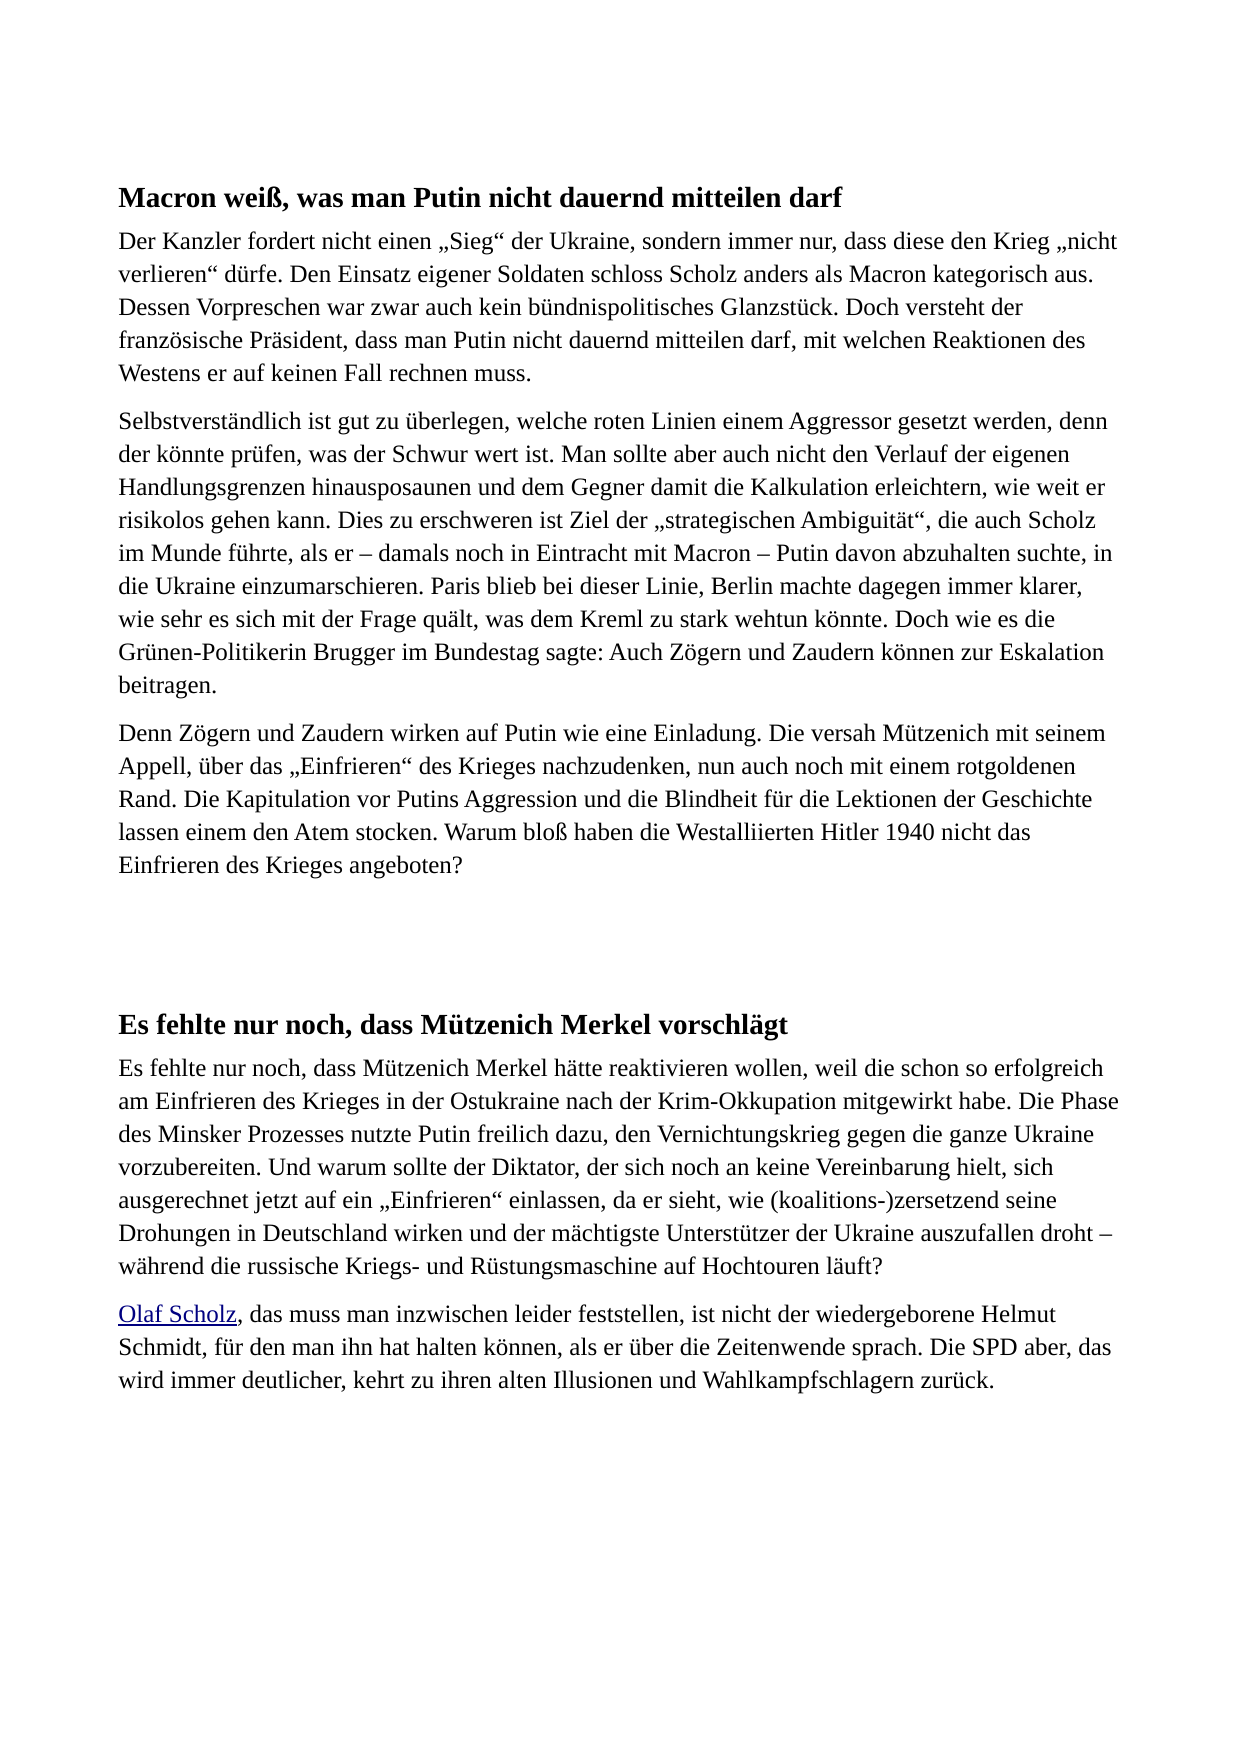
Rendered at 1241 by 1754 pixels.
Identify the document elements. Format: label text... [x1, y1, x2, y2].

text Der Kanzler fordert nicht einen „Sieg“ der Ukraine, sondern immer nur, dass diese den Krieg „nicht verlieren“ dürfe. Den Einsatz eigener Soldaten schloss Scholz anders als Macron kategorisch aus. Dessen Vorpreschen war zwar auch kein bündnispolitisches Glanzstück. Doch versteht der französische Präsident, dass man Putin nicht dauernd mitteilen darf, mit welchen Reaktionen des Westens er auf keinen Fall rechnen muss. [118, 226, 1122, 387]
text Selbstverständlich ist gut zu überlegen, welche roten Linien einem Aggressor gesetzt werden, denn der könnte prüfen, was der Schwur wert ist. Man sollte aber auch nicht den Verlauf der eigenen Handlungsgrenzen hinausposaunen und dem Gegner damit die Kalkulation erleichtern, wie weit er risikolos gehen kann. Dies zu erschweren ist Ziel der „strategischen Ambiguität“, die auch Scholz im Munde führte, als er – damals noch in Eintracht mit Macron – Putin davon abzuhalten suchte, in die Ukraine einzumarschieren. Paris blieb bei dieser Linie, Berlin machte dagegen immer klarer, wie sehr es sich mit der Frage quält, was dem Kreml zu stark wehtun könnte. Doch wie es die Grünen-Politikerin Brugger im Bundestag sagte: Auch Zögern und Zaudern können zur Eskalation beitragen. [118, 406, 1122, 699]
subtitle Es fehlte nur noch, dass Mützenich Merkel vorschlägt [118, 1007, 1122, 1041]
text Es fehlte nur noch, dass Mützenich Merkel hätte reaktivieren wollen, weil die schon so erfolgreich am Einfrieren des Krieges in der Ostukraine nach der Krim-Okkupation mitgewirkt habe. Die Phase des Minsker Prozesses nutzte Putin freilich dazu, den Vernichtungskrieg gegen die ganze Ukraine vorzubereiten. Und warum sollte der Diktator, der sich noch an keine Vereinbarung hielt, sich ausgerechnet jetzt auf ein „Einfrieren“ einlassen, da er sieht, wie (koalitions-)zersetzend seine Drohungen in Deutschland wirken und der mächtigste Unterstützer der Ukraine auszufallen droht – während die russische Kriegs- und Rüstungsmaschine auf Hochtouren läuft? [118, 1053, 1122, 1280]
subtitle Macron weiß, was man Putin nicht dauernd mitteilen darf [118, 180, 1122, 214]
text Olaf Scholz, das muss man inzwischen leider feststellen, ist nicht der wiedergeborene Helmut Schmidt, für den man ihn hat halten können, als er über die Zeitenwende sprach. Die SPD aber, das wird immer deutlicher, kehrt zu ihren alten Illusionen und Wahlkampfschlagern zurück. [118, 1299, 1122, 1394]
text Denn Zögern und Zaudern wirken auf Putin wie eine Einladung. Die versah Mützenich mit seinem Appell, über das „Einfrieren“ des Krieges nachzudenken, nun auch noch mit einem rotgoldenen Rand. Die Kapitulation vor Putins Aggression und die Blindheit für die Lektionen der Geschichte lassen einem den Atem stocken. Warum bloß haben die Westalliierten Hitler 1940 nicht das Einfrieren des Krieges angeboten? [118, 718, 1122, 879]
